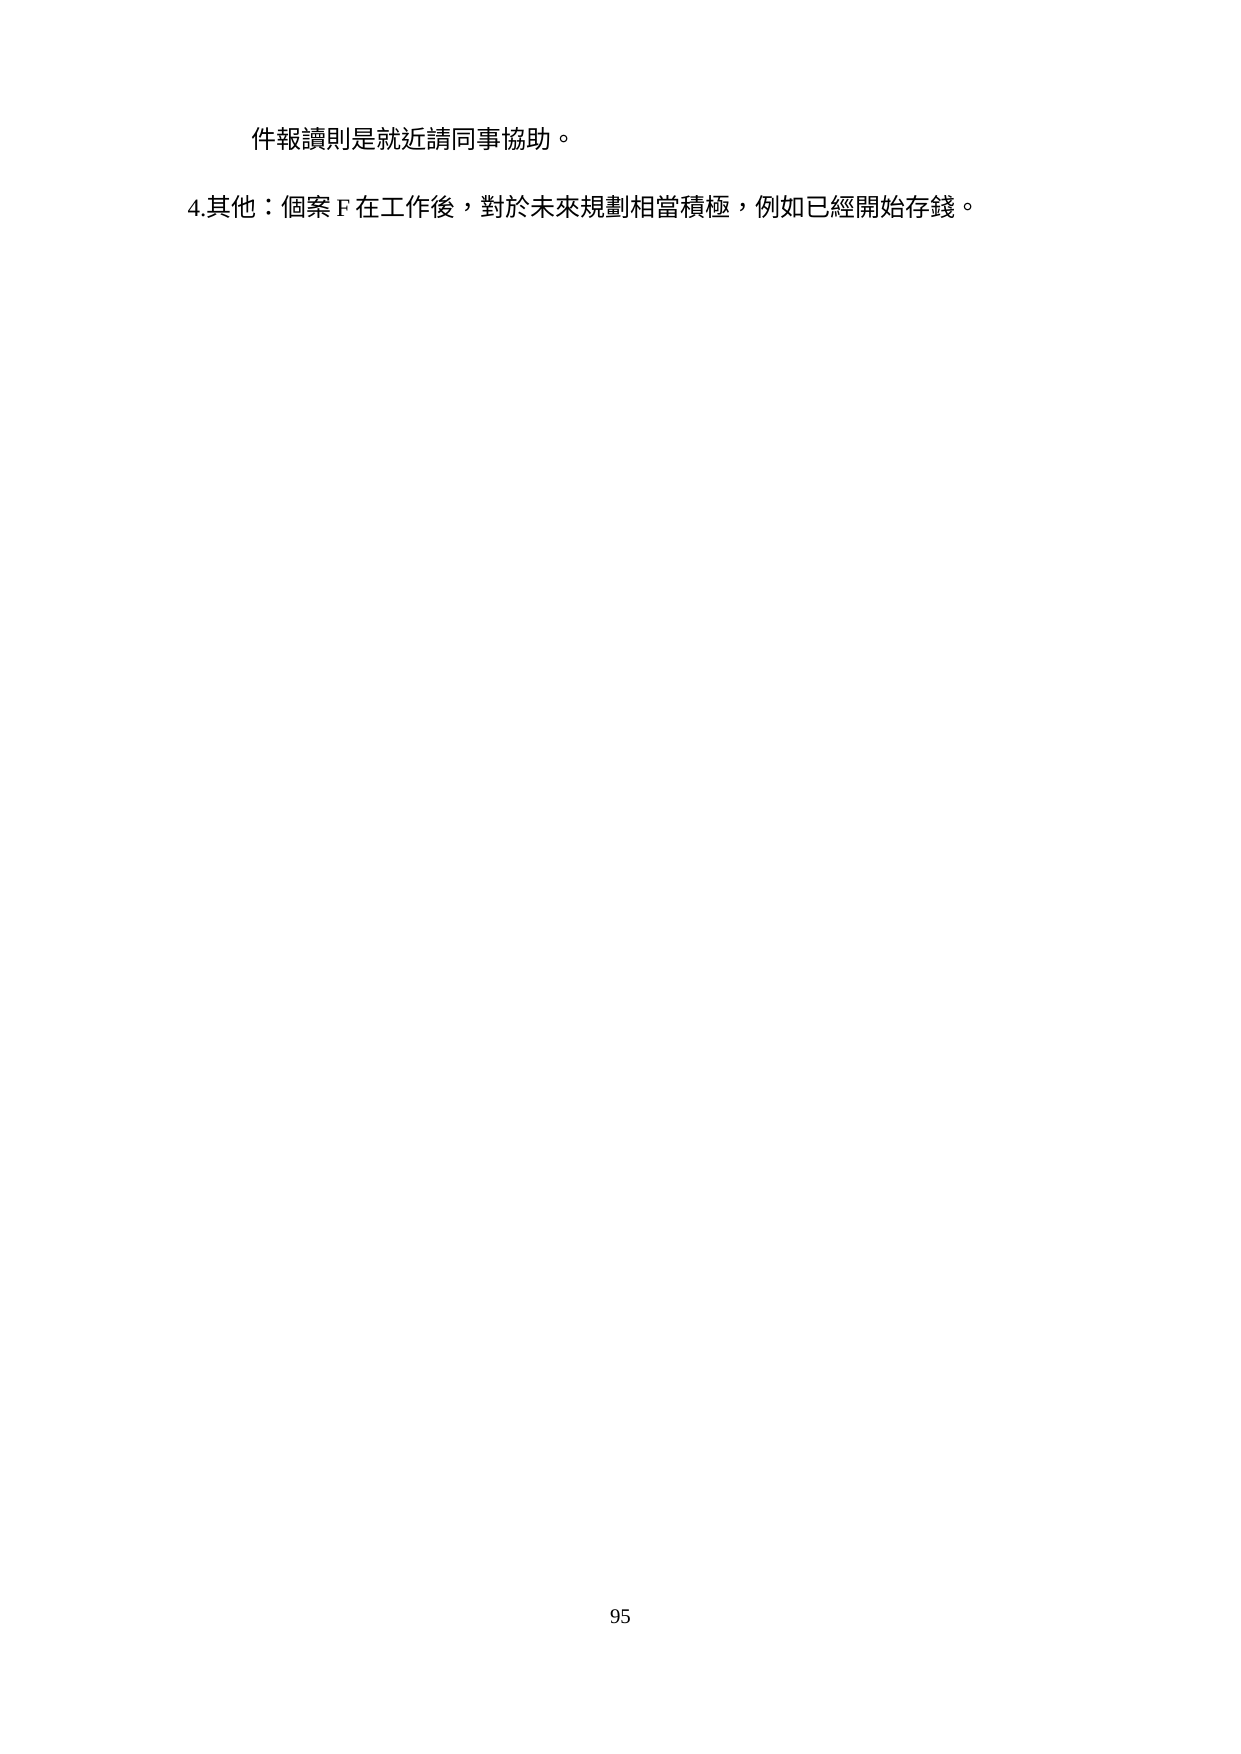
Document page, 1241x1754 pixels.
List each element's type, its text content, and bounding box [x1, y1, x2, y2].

text 件報讀則是就近請同事協助。 [187, 96, 1053, 159]
text 4.其他：個案F在工作後，對於未來規劃相當積極，例如已經開始存錢。 [187, 164, 1053, 226]
